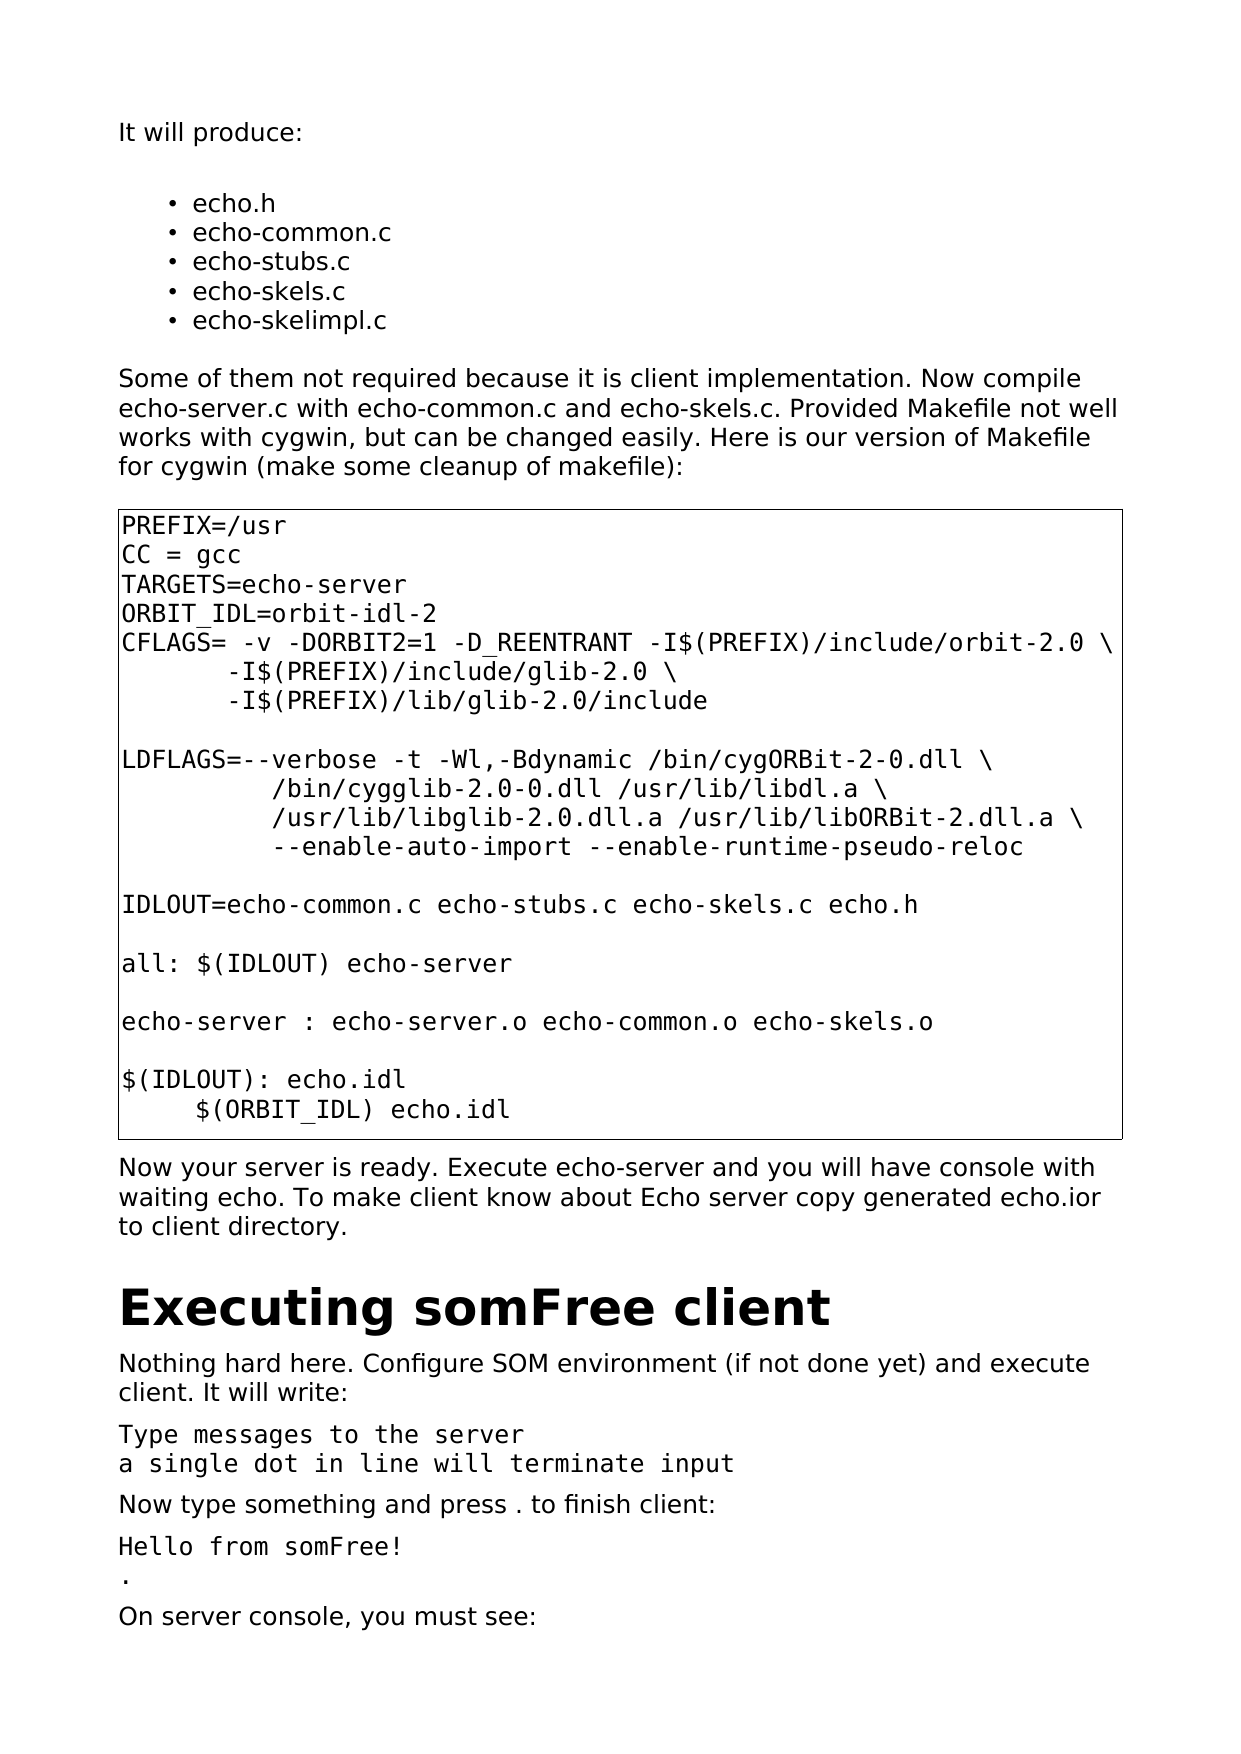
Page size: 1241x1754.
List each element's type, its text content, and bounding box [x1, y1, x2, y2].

list echo-common.c [177, 218, 1122, 248]
text On server console, you must see: [118, 1602, 1122, 1631]
text It will produce: [118, 118, 1122, 147]
list echo-stubs.c [177, 248, 1122, 277]
text Type messages to the server a single dot in line will terminate input [118, 1420, 1122, 1478]
text Some of them not required because it is client implementation. Now compile echo-server.c with echo-common.c and echo-skels.c. Provided Makefile not well works with cygwin, but can be changed easily. Here is our version of Makefile for cygwin (make some cleanup of makefile): [118, 364, 1122, 481]
text Hello from somFree! . [118, 1532, 1122, 1590]
text Now type something and press . to finish client: [118, 1490, 1122, 1519]
subtitle Executing somFree client [118, 1279, 1122, 1337]
list echo-skelimpl.c [177, 306, 1122, 335]
list echo-skels.c [177, 277, 1122, 306]
table_header PREFIX=/usr CC = gcc TARGETS=echo-server ORBIT_IDL=orbit-idl-2 CFLAGS= -v -DORBIT2=1 -D_REENTRANT -I$(PREFIX)/include/orbit-2.0 \ -I$(PREFIX)/include/glib-2.0 \ -I$(PREFIX)/lib/glib-2.0/include LDFLAGS=--verbose -t -Wl,-Bdynamic /bin/cygORBit-2-0.dll \ /bin/cygglib-2.0-0.dll /usr/lib/libdl.a \ /usr/lib/libglib-2.0.dll.a /usr/lib/libORBit-2.dll.a \ --enable-auto-import --enable-runtime-pseudo-reloc IDLOUT=echo-common.c echo-stubs.c echo-skels.c echo.h all: $(IDLOUT) echo-server echo-server : echo-server.o echo-common.o echo-skels.o $(IDLOUT): echo.idl $(ORBIT_IDL) echo.idl [119, 510, 1122, 1139]
list echo.h [177, 189, 1122, 218]
text Now your server is ready. Execute echo-server and you will have console with waiting echo. To make client know about Echo server copy generated echo.ior to client directory. [118, 1154, 1122, 1241]
text Nothing hard here. Configure SOM environment (if not done yet) and execute client. It will write: [118, 1349, 1122, 1408]
